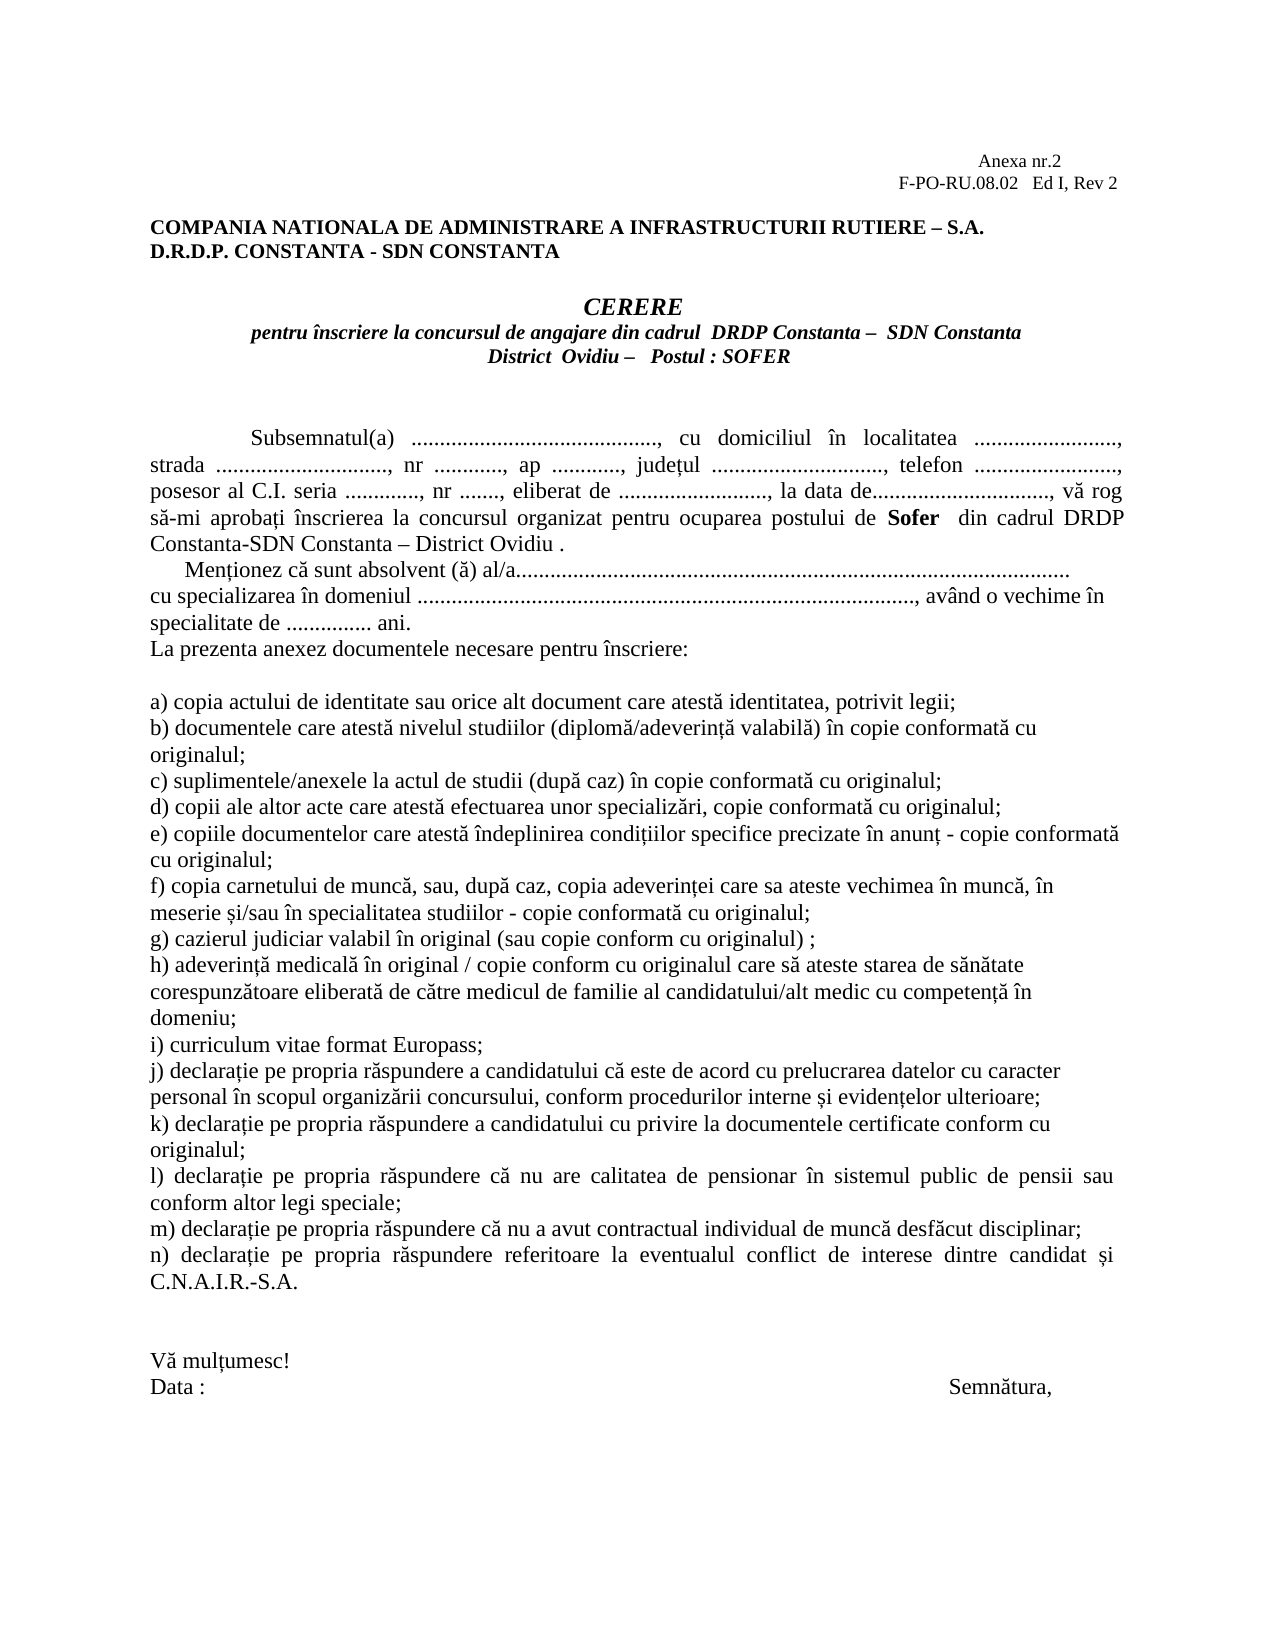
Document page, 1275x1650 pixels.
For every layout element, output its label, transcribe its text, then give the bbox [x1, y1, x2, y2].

text F-PO-RU.08.02 Ed I, Rev 2 [150, 172, 1125, 193]
text l) declarație pe propria răspundere că nu are calitatea de pensionar în sistemul public de pensii sau conform altor legi speciale; [150, 1162, 1116, 1215]
text Subsemnatul(a) ..........................................., cu domiciliul în localitatea ........................., strada .............................., nr ............, ap ............, județul .............................., telefon ........................., posesor al C.I. seria ............., nr ......., eliberat de .........................., la data de..............................., vă rog să-mi aprobați înscrierea la concursul organizat pentru ocuparea postului de Sofer din cadrul DRDP Constanta-SDN Constanta – District Ovidiu . [150, 424, 1125, 556]
text Anexa nr.2 [150, 150, 1125, 172]
text m) declarație pe propria răspundere că nu a avut contractual individual de muncă desfăcut disciplinar; [150, 1215, 1125, 1241]
text Vă mulțumesc! [150, 1347, 1116, 1373]
text Data : Semnătura, [150, 1373, 1116, 1399]
text CERERE pentru înscriere la concursul de angajare din cadrul DRDP Constanta – SDN Constanta [150, 292, 1125, 344]
text k) declarație pe propria răspundere a candidatului cu privire la documentele certificate conform cu originalul; [150, 1110, 1125, 1162]
text District Ovidiu – Postul : SOFER [150, 344, 1125, 368]
text n) declarație pe propria răspundere referitoare la eventualul conflict de interese dintre candidat și C.N.A.I.R.-S.A. [150, 1241, 1116, 1294]
text Menționez că sunt absolvent (ă) al/a................................................................................................. cu specializarea în domeniul ......................................................................................., având o vechime în specialitate de ............... ani. [150, 556, 1125, 635]
text La prezenta anexez documentele necesare pentru înscriere: [150, 635, 1125, 662]
text D.R.D.P. CONSTANTA - SDN CONSTANTA [150, 239, 1125, 263]
text a) copia actului de identitate sau orice alt document care atestă identitatea, potrivit legii; b) documentele care atestă nivelul studiilor (diplomă/adeverință valabilă) în copie conformată cu originalul; c) suplimentele/anexele la actul de studii (după caz) în copie conformată cu originalul; d) copii ale altor acte care atestă efectuarea unor specializări, copie conformată cu originalul; e) copiile documentelor care atestă îndeplinirea condițiilor specifice precizate în anunț - copie conformată cu originalul; f) copia carnetului de muncă, sau, după caz, copia adeverinței care sa ateste vechimea în muncă, în meserie și/sau în specialitatea studiilor - copie conformată cu originalul; g) cazierul judiciar valabil în original (sau copie conform cu originalul) ; h) adeverință medicală în original / copie conform cu originalul care să ateste starea de sănătate corespunzătoare eliberată de către medicul de familie al candidatului/alt medic cu competență în domeniu; i) curriculum vitae format Europass; j) declarație pe propria răspundere a candidatului că este de acord cu prelucrarea datelor cu caracter personal în scopul organizării concursului, conform procedurilor interne și evidențelor ulterioare; [150, 688, 1125, 1110]
text COMPANIA NATIONALA DE ADMINISTRARE A INFRASTRUCTURII RUTIERE – S.A. [150, 215, 1125, 239]
